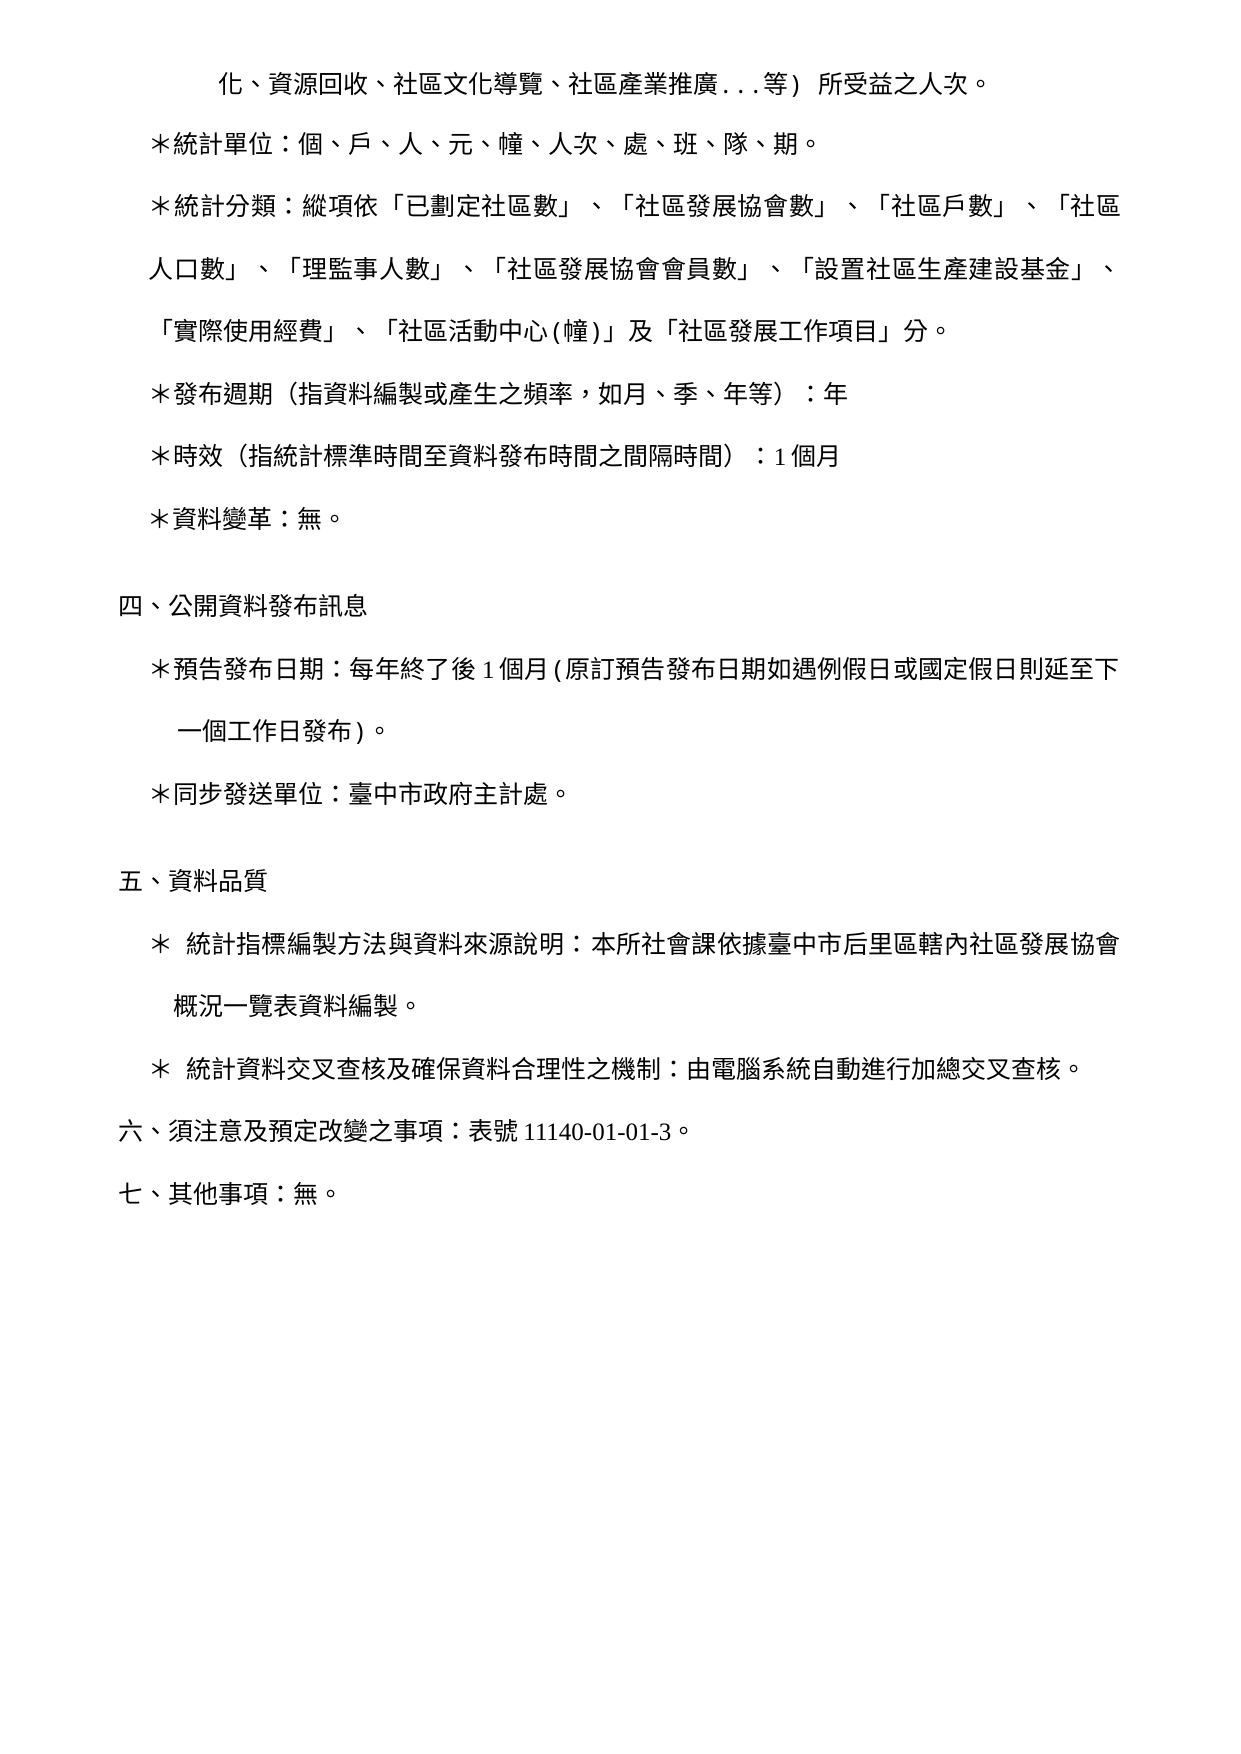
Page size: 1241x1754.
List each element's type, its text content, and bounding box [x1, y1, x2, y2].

text 化、資源回收、社區文化導覽、社區產業推廣...等) 所受益之人次。 [193, 64, 1122, 101]
text ＊統計單位：個、戶、人、元、幢、人次、處、班、隊、期。 [149, 101, 1122, 163]
text ＊同步發送單位：臺中市政府主計處。 [149, 751, 1122, 813]
text 七、其他事項：無。 [118, 1151, 1122, 1213]
text ＊時效（指統計標準時間至資料發布時間之間隔時間）：1個月 [149, 413, 1122, 476]
text ＊資料變革：無。 [118, 476, 1122, 538]
list 統計指標編製方法與資料來源說明：本所社會課依據臺中市后里區轄內社區發展協會概況一覽表資料編製。 [149, 901, 1122, 1026]
text ＊預告發布日期：每年終了後1個月(原訂預告發布日期如遇例假日或國定假日則延至下一個工作日發布)。 [148, 626, 1122, 751]
list 統計資料交叉查核及確保資料合理性之機制：由電腦系統自動進行加總交叉查核。 [149, 1026, 1122, 1088]
text 四、公開資料發布訊息 [118, 563, 1122, 626]
text 五、資料品質 [118, 838, 1122, 901]
text ＊發布週期（指資料編製或產生之頻率，如月、季、年等）：年 [149, 351, 1122, 413]
text 六、須注意及預定改變之事項：表號11140-01-01-3。 [118, 1088, 1122, 1151]
text ＊統計分類：縱項依「已劃定社區數」、「社區發展協會數」、「社區戶數」、「社區人口數」、「理監事人數」、「社區發展協會會員數」、「設置社區生產建設基金」、「實際使用經費」、「社區活動中心(幢)」及「社區發展工作項目」分。 [149, 163, 1122, 351]
